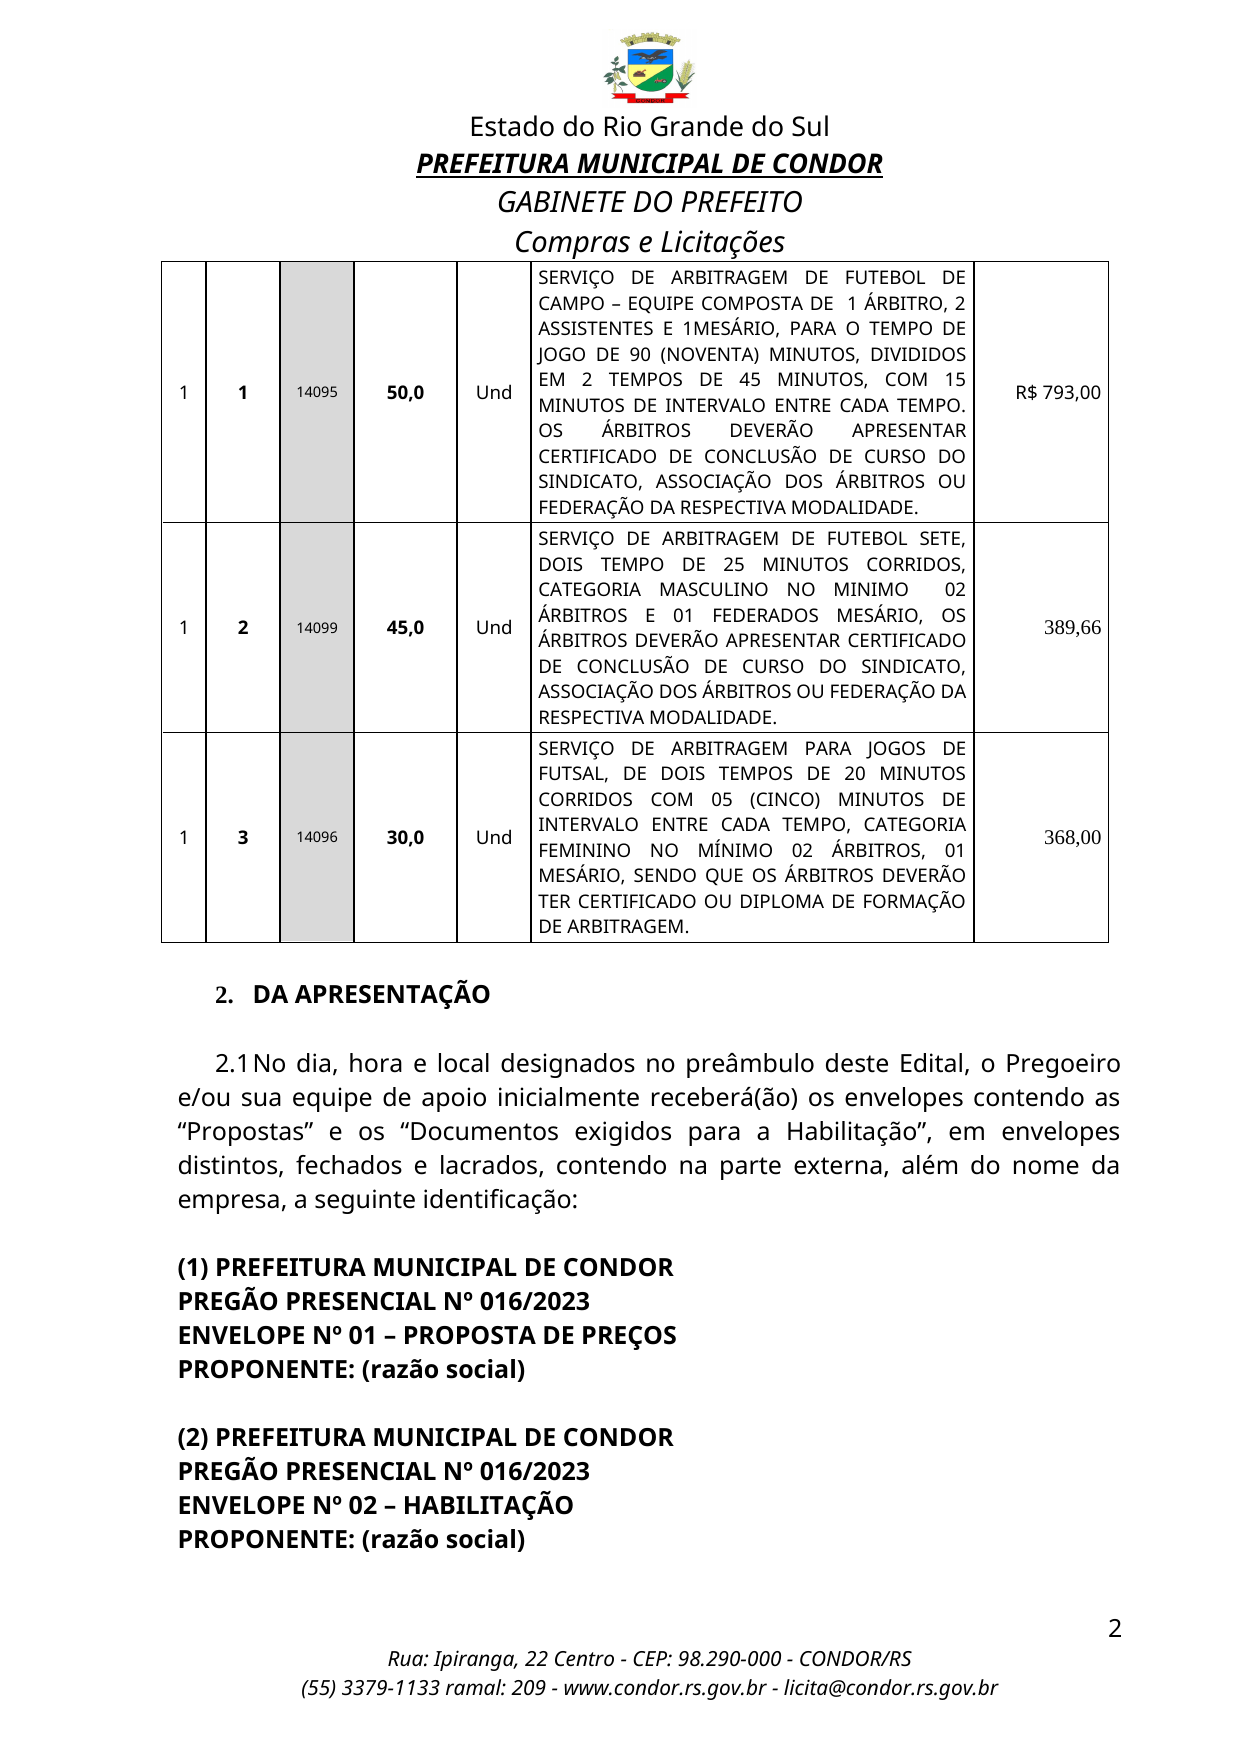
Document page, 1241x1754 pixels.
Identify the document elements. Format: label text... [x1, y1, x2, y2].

picture [602, 29, 698, 108]
text (1) PREFEITURA MUNICIPAL DE CONDOR [177, 1249, 1122, 1284]
text ENVELOPE Nº 01 – PROPOSTA DE PREÇOS [177, 1318, 1122, 1352]
table_cell SERVIÇO DE ARBITRAGEM DE FUTEBOL SETE, DOIS TEMPO DE 25 MINUTOS CORRIDOS, CATEGORIA MASCULINO NO MINIMO 02 ÁRBITROS E 01 FEDERADOS MESÁRIO, OS ÁRBITROS DEVERÃO APRESENTAR CERTIFICADO DE CONCLUSÃO DE CURSO DO SINDICATO, ASSOCIAÇÃO DOS ÁRBITROS OU FEDERAÇÃO DA RESPECTIVA MODALIDADE. [532, 523, 973, 732]
table_cell SERVIÇO DE ARBITRAGEM PARA JOGOS DE FUTSAL, DE DOIS TEMPOS DE 20 MINUTOS CORRIDOS COM 05 (CINCO) MINUTOS DE INTERVALO ENTRE CADA TEMPO, CATEGORIA FEMININO NO MÍNIMO 02 ÁRBITROS, 01 MESÁRIO, SENDO QUE OS ÁRBITROS DEVERÃO TER CERTIFICADO OU DIPLOMA DE FORMAÇÃO DE ARBITRAGEM. [532, 733, 973, 941]
table_cell 2 [207, 523, 279, 732]
table_cell 1 [162, 733, 205, 941]
list No dia, hora e local designados no preâmbulo deste Edital, o Pregoeiro e/ou sua equipe de apoio inicialmente receberá(ão) os envelopes contendo as “Propostas” e os “Documentos exigidos para a Habilitação”, em envelopes distintos, fechados e lacrados, contendo na parte externa, além do nome da empresa, a seguinte identificação: [177, 1045, 1122, 1216]
table_cell R$ 793,00 [975, 262, 1108, 522]
text PROPONENTE: (razão social) [177, 1352, 1122, 1386]
text (2) PREFEITURA MUNICIPAL DE CONDOR [177, 1420, 1122, 1454]
table_cell 1 [162, 523, 205, 732]
table_cell 389,66 [975, 523, 1108, 732]
table_cell 1 [207, 262, 279, 522]
text PREGÃO PRESENCIAL Nº 016/2023 [177, 1454, 1122, 1488]
table_cell 30,0 [355, 733, 456, 941]
table_cell 14096 [281, 733, 353, 941]
text PREGÃO PRESENCIAL Nº 016/2023 [177, 1284, 1122, 1318]
table_cell Und [458, 523, 530, 732]
table_cell 14095 [281, 262, 353, 522]
table_cell 368,00 [975, 733, 1108, 941]
text ENVELOPE Nº 02 – HABILITAÇÃO [177, 1488, 1122, 1522]
table_cell Und [458, 733, 530, 941]
table_cell 50,0 [355, 262, 456, 522]
text PROPONENTE: (razão social) [177, 1522, 1122, 1556]
table_cell 14099 [281, 523, 353, 732]
table_cell Und [458, 262, 530, 522]
list DA APRESENTAÇÃO [215, 977, 1122, 1011]
table_cell 45,0 [355, 523, 456, 732]
table_cell SERVIÇO DE ARBITRAGEM DE FUTEBOL DE CAMPO – EQUIPE COMPOSTA DE 1 ÁRBITRO, 2 ASSISTENTES E 1MESÁRIO, PARA O TEMPO DE JOGO DE 90 (NOVENTA) MINUTOS, DIVIDIDOS EM 2 TEMPOS DE 45 MINUTOS, COM 15 MINUTOS DE INTERVALO ENTRE CADA TEMPO. OS ÁRBITROS DEVERÃO APRESENTAR CERTIFICADO DE CONCLUSÃO DE CURSO DO SINDICATO, ASSOCIAÇÃO DOS ÁRBITROS OU FEDERAÇÃO DA RESPECTIVA MODALIDADE. [532, 262, 973, 522]
table_cell 1 [162, 262, 205, 522]
table_cell 3 [207, 733, 279, 941]
